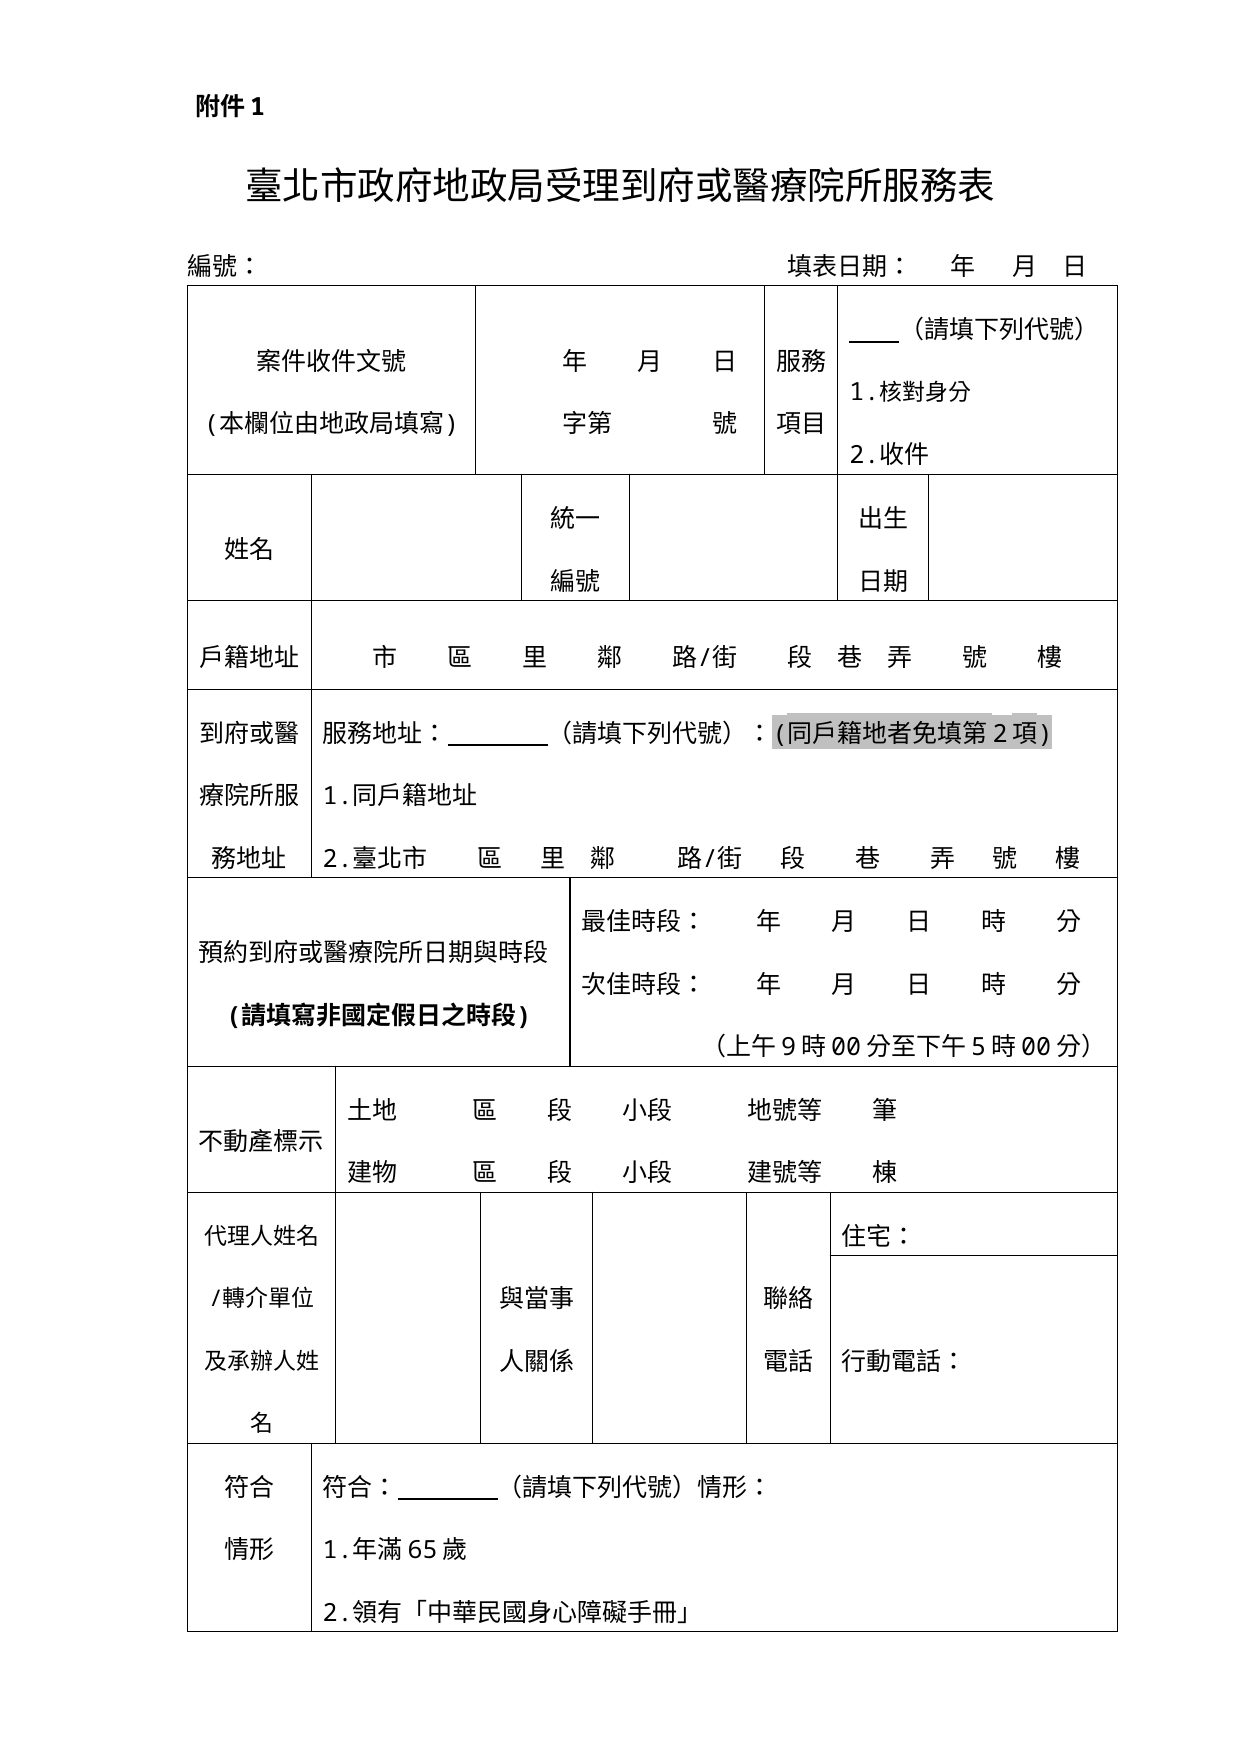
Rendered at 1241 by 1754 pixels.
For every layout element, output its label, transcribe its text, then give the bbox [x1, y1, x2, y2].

table_cell 最佳時段： 年 月 日 時 分 次佳時段： 年 月 日 時 分 （上午9時00分至下午5時00分） [571, 878, 1117, 1066]
table_cell 符合 情形 [188, 1444, 311, 1631]
table_cell 符合： （請填下列代號）情形： 1.年滿65歲 2.領有「中華民國身心障礙手冊」 [312, 1444, 1117, 1631]
text [180, 79, 292, 136]
table_cell 市 區 里 鄰 路/街 段 巷 弄 號 樓 [312, 601, 1117, 688]
table_header 年 月 日 字第 號 [476, 286, 764, 474]
text 附件1 [195, 87, 277, 123]
text 臺北市政府地政局受理到府或醫療院所服務表 [187, 142, 1053, 204]
text 編號： 填表日期： 年 月 日 [187, 223, 1133, 285]
table_header （請填下列代號） 1.核對身分 2.收件 [838, 286, 1117, 474]
table_cell 不動產標示 [188, 1067, 335, 1192]
table_cell [312, 475, 521, 600]
table_cell 土地 區 段 小段 地號等 筆 建物 區 段 小段 建號等 棟 [336, 1067, 1117, 1192]
table_cell 姓名 [188, 475, 311, 600]
table_cell 出生 日期 [838, 475, 928, 600]
table_cell 與當事人關係 [481, 1193, 592, 1443]
table_cell 住宅： [831, 1193, 1117, 1255]
table_cell 預約到府或醫療院所日期與時段 (請填寫非國定假日之時段) [188, 878, 569, 1066]
table_cell [593, 1193, 746, 1443]
table_cell 統一 編號 [522, 475, 629, 600]
table_header 服務 項目 [765, 286, 837, 474]
table_cell [336, 1193, 480, 1443]
table_cell 到府或醫療院所服務地址 [188, 690, 311, 877]
table_cell 聯絡 電話 [747, 1193, 830, 1443]
table_cell 代理人姓名/轉介單位及承辦人姓名 [188, 1193, 335, 1443]
table_cell 戶籍地址 [188, 601, 311, 688]
table_cell 服務地址： （請填下列代號）：(同戶籍地者免填第2項) 1.同戶籍地址 2.臺北市 區 里 鄰 路/街 段 巷 弄 號 樓 [312, 690, 1117, 877]
table_cell 行動電話： [831, 1256, 1117, 1443]
table_header 案件收件文號 (本欄位由地政局填寫) [188, 286, 475, 474]
table_cell [630, 475, 837, 600]
table_cell [929, 475, 1117, 600]
